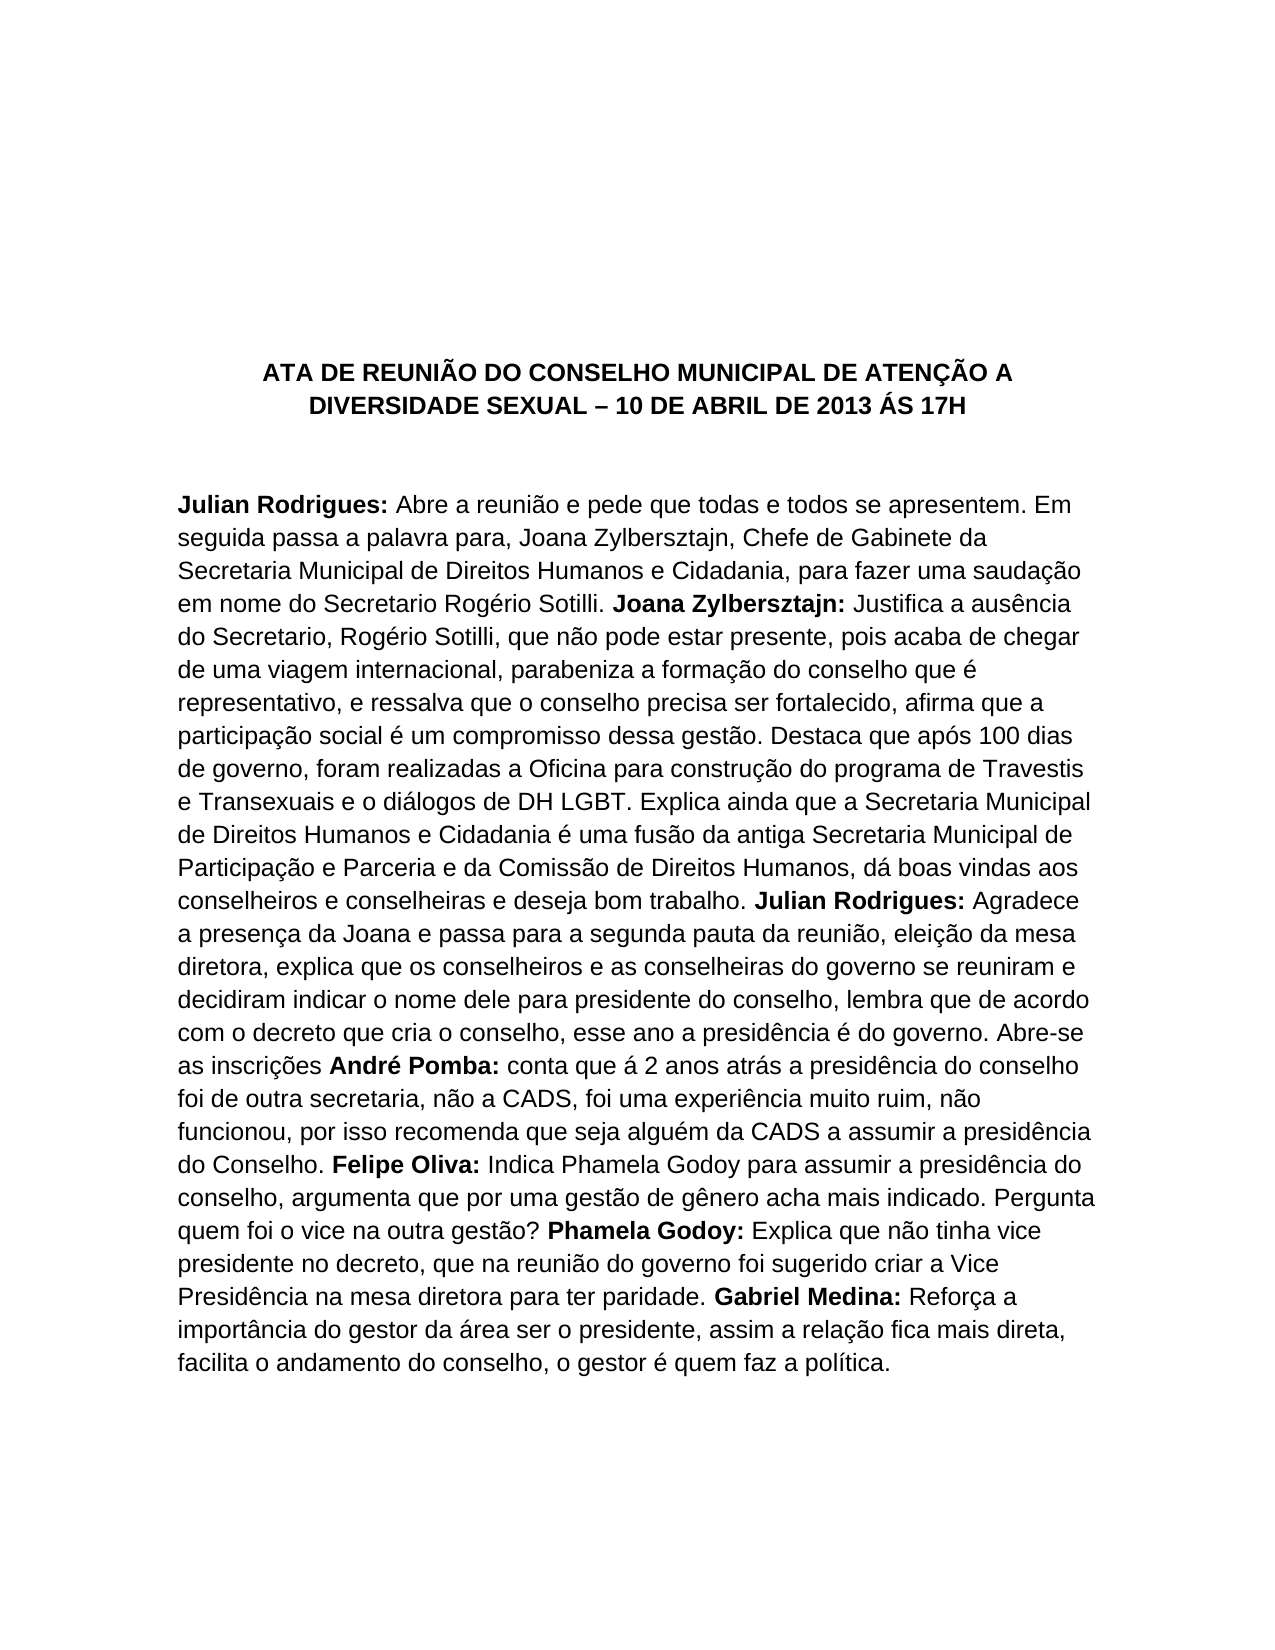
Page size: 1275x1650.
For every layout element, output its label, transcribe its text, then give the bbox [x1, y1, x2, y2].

text ATA DE REUNIÃO DO CONSELHO MUNICIPAL DE ATENÇÃO A DIVERSIDADE SEXUAL – 10 DE ABRIL DE 2013 ÁS 17H [258, 358, 1017, 420]
text Julian Rodrigues: Abre a reunião e pede que todas e todos se apresentem. Em seguida passa a palavra para, Joana Zylbersztajn, Chefe de Gabinete da Secretaria Municipal de Direitos Humanos e Cidadania, para fazer uma saudação em nome do Secretario Rogério Sotilli. Joana Zylbersztajn: Justifica a ausência do Secretario, Rogério Sotilli, que não pode estar presente, pois acaba de chegar de uma viagem internacional, parabeniza a formação do conselho que é representativo, e ressalva que o conselho precisa ser fortalecido, afirma que a participação social é um compromisso dessa gestão. Destaca que após 100 dias de governo, foram realizadas a Oficina para construção do programa de Travestis e Transexuais e o diálogos de DH LGBT. Explica ainda que a Secretaria Municipal de Direitos Humanos e Cidadania é uma fusão da antiga Secretaria Municipal de Participação e Parceria e da Comissão de Direitos Humanos, dá boas vindas aos conselheiros e conselheiras e deseja bom trabalho. Julian Rodrigues: Agradece a presença da Joana e passa para a segunda pauta da reunião, eleição da mesa diretora, explica que os conselheiros e as conselheiras do governo se reuniram e decidiram indicar o nome dele para presidente do conselho, lembra que de acordo com o decreto que cria o conselho, esse ano a presidência é do governo. Abre-se as inscrições André Pomba: conta que á 2 anos atrás a presidência do conselho foi de outra secretaria, não a CADS, foi uma experiência muito ruim, não funcionou, por isso recomenda que seja alguém da CADS a assumir a presidência do Conselho. Felipe Oliva: Indica Phamela Godoy para assumir a presidência do conselho, argumenta que por uma gestão de gênero acha mais indicado. Pergunta quem foi o vice na outra gestão? Phamela Godoy: Explica que não tinha vice presidente no decreto, que na reunião do governo foi sugerido criar a Vice Presidência na mesa diretora para ter paridade. Gabriel Medina: Reforça a importância do gestor da área ser o presidente, assim a relação fica mais direta, facilita o andamento do conselho, o gestor é quem faz a política. [177, 490, 1098, 1377]
